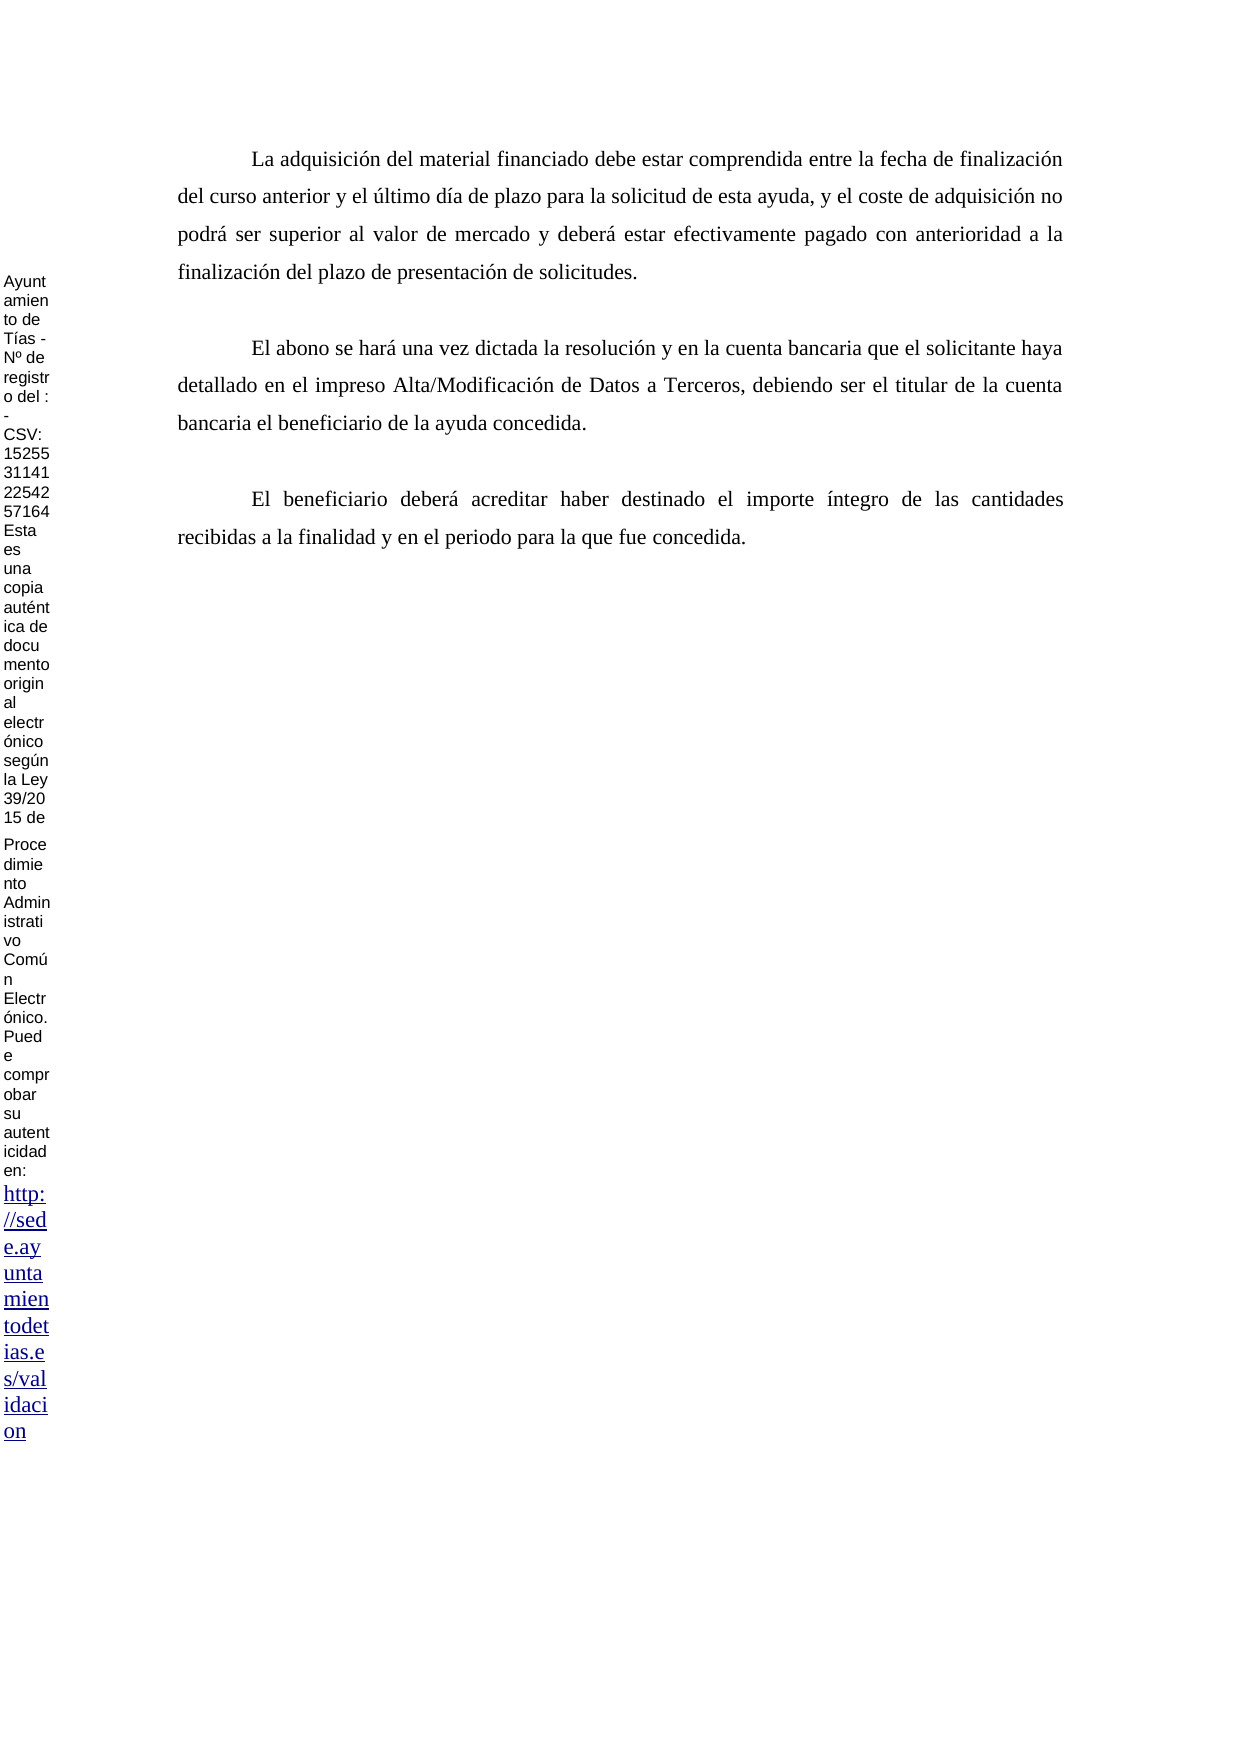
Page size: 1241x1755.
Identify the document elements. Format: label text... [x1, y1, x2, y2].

text [1, 270, 51, 1483]
text Procedimiento Administrativo Común Electrónico. Puede comprobar su autenticidad en: http://sede.ayuntamientodetias.es/validacion [3, 835, 51, 1444]
text Ayuntamiento de Tías - Nº de registro del : - CSV: 15255311412254257164 Esta es una copia auténtica de documento original electrónico según la Ley 39/2015 de [3, 272, 51, 827]
text El abono se hará una vez dictada la resolución y en la cuenta bancaria que el solicitante haya detallado en el impreso Alta/Modificación de Datos a Terceros, debiendo ser el titular de la cuenta bancaria el beneficiario de la ayuda concedida. [177, 335, 1064, 436]
text El beneficiario deberá acreditar haber destinado el importe íntegro de las cantidades recibidas a la finalidad y en el periodo para la que fue concedida. [177, 486, 1064, 549]
text La adquisición del material financiado debe estar comprendida entre la fecha de finalización del curso anterior y el último día de plazo para la solicitud de esta ayuda, y el coste de adquisición no podrá ser superior al valor de mercado y deberá estar efectivamente pagado con anterioridad a la finalización del plazo de presentación de solicitudes. [177, 146, 1064, 284]
